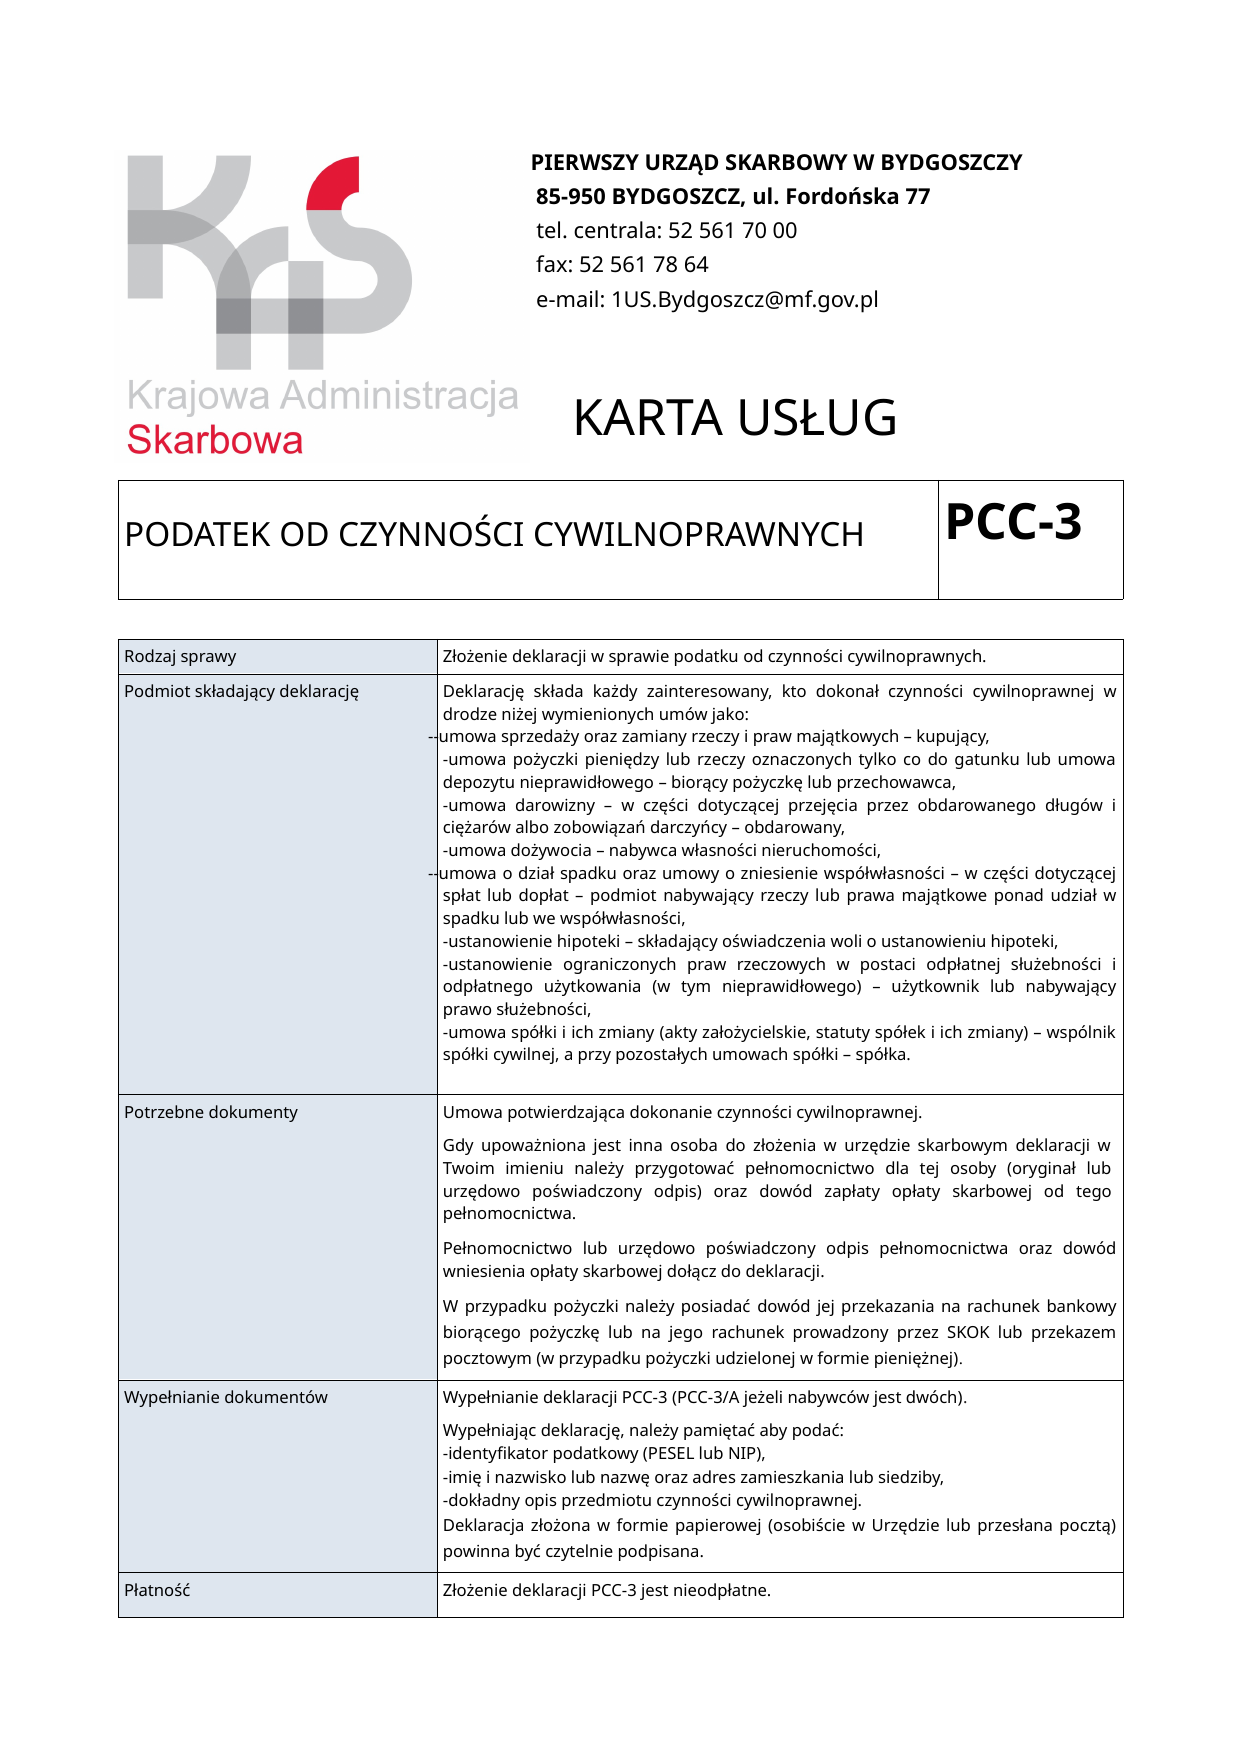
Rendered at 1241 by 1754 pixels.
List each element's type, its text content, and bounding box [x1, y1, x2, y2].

text e-mail: 1US.Bydgoszcz@mf.gov.pl [531, 283, 1122, 313]
table_header PCC-3 [939, 481, 1123, 598]
text KARTA USŁUG [531, 377, 1122, 451]
table_header Rodzaj sprawy [119, 640, 437, 673]
text tel. centrala: 52 561 70 00 [531, 215, 1122, 245]
table_cell Umowa potwierdzająca dokonanie czynności cywilnoprawnej. Gdy upoważniona jest inna osoba do złożenia w urzędzie skarbowym deklaracji w Twoim imieniu należy przygotować pełnomocnictwo dla tej osoby (oryginał lub urzędowo poświadczony odpis) oraz dowód zapłaty opłaty skarbowej od tego pełnomocnictwa. Pełnomocnictwo lub urzędowo poświadczony odpis pełnomocnictwa oraz dowód wniesienia opłaty skarbowej dołącz do deklaracji. W przypadku pożyczki należy posiadać dowód jej przekazania na rachunek bankowy biorącego pożyczkę lub na jego rachunek prowadzony przez SKOK lub przekazem pocztowym (w przypadku pożyczki udzielonej w formie pieniężnej). [438, 1095, 1123, 1379]
table_cell Wypełnianie dokumentów [119, 1381, 437, 1572]
table_cell Złożenie deklaracji PCC-3 jest nieodpłatne. [438, 1573, 1123, 1617]
table_cell Deklarację składa każdy zainteresowany, kto dokonał czynności cywilnoprawnej w drodze niżej wymienionych umów jako: --umowa sprzedaży oraz zamiany rzeczy i praw majątkowych – kupujący, -umowa pożyczki pieniędzy lub rzeczy oznaczonych tylko co do gatunku lub umowa depozytu nieprawidłowego – biorący pożyczkę lub przechowawca, -umowa darowizny – w części dotyczącej przejęcia przez obdarowanego długów i ciężarów albo zobowiązań darczyńcy – obdarowany, -umowa dożywocia – nabywca własności nieruchomości, --umowa o dział spadku oraz umowy o zniesienie współwłasności – w części dotyczącej spłat lub dopłat – podmiot nabywający rzeczy lub prawa majątkowe ponad udział w spadku lub we współwłasności, -ustanowienie hipoteki – składający oświadczenia woli o ustanowieniu hipoteki, -ustanowienie ograniczonych praw rzeczowych w postaci odpłatnej służebności i odpłatnego użytkowania (w tym nieprawidłowego) – użytkownik lub nabywający prawo służebności, -umowa spółki i ich zmiany (akty założycielskie, statuty spółek i ich zmiany) – wspólnik spółki cywilnej, a przy pozostałych umowach spółki – spółka. [438, 675, 1123, 1094]
text PIERWSZY URZĄD SKARBOWY W BYDGOSZCZY [118, 147, 1122, 177]
table_cell Podmiot składający deklarację [119, 675, 437, 1094]
text 85-950 BYDGOSZCZ, ul. Fordońska 77 [531, 181, 1122, 211]
table_header Złożenie deklaracji w sprawie podatku od czynności cywilnoprawnych. [438, 640, 1123, 673]
table_cell Płatność [119, 1573, 437, 1617]
table_header PODATEK OD CZYNNOŚCI CYWILNOPRAWNYCH [119, 481, 938, 598]
text fax: 52 561 78 64 [531, 249, 1122, 279]
table_cell Potrzebne dokumenty [119, 1095, 437, 1379]
table_cell Wypełnianie deklaracji PCC-3 (PCC-3/A jeżeli nabywców jest dwóch). Wypełniając deklarację, należy pamiętać aby podać: -identyfikator podatkowy (PESEL lub NIP), -imię i nazwisko lub nazwę oraz adres zamieszkania lub siedziby, -dokładny opis przedmiotu czynności cywilnoprawnej. Deklaracja złożona w formie papierowej (osobiście w Urzędzie lub przesłana pocztą) powinna być czytelnie podpisana. [438, 1381, 1123, 1572]
